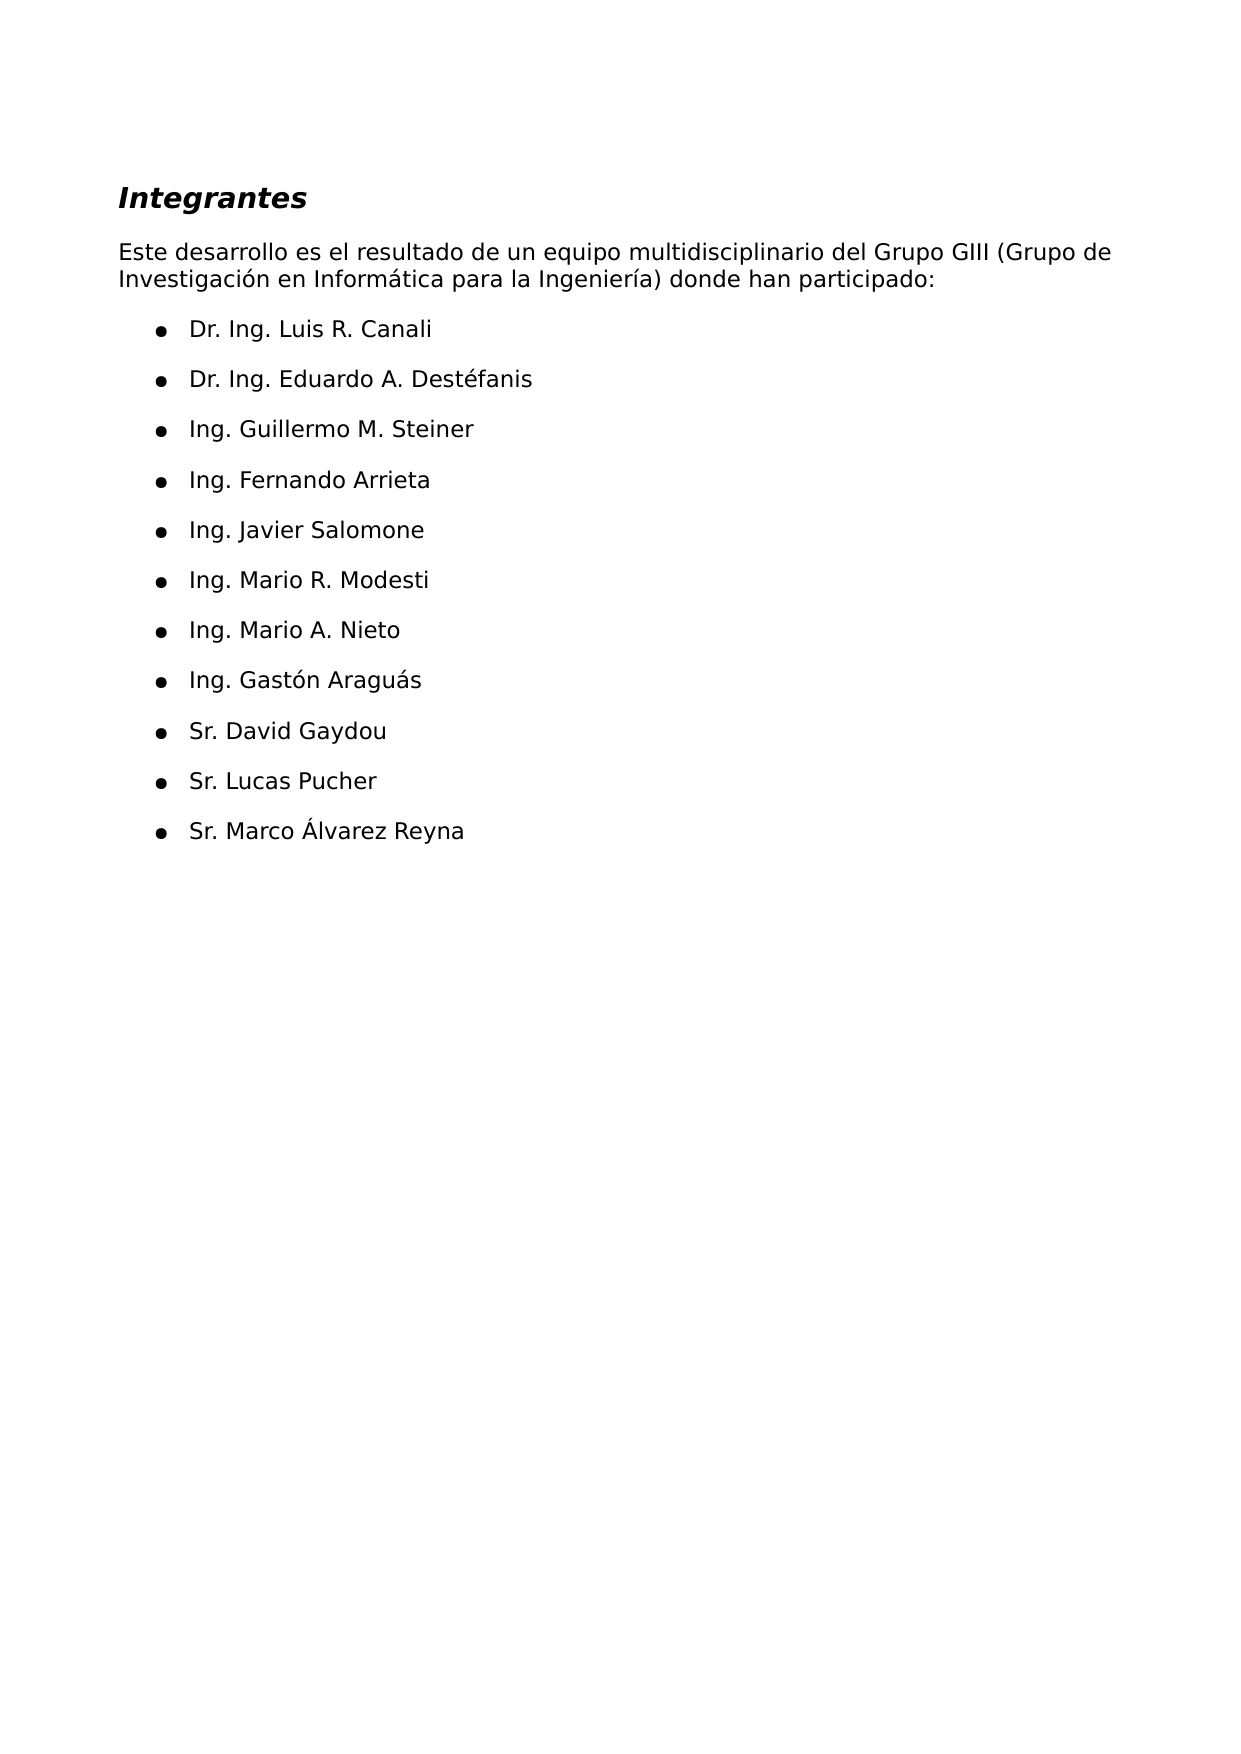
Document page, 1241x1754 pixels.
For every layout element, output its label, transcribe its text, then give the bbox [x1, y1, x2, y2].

list Dr. Ing. Eduardo A. Destéfanis [153, 366, 1122, 393]
list Ing. Mario R. Modesti [153, 567, 1122, 594]
list Sr. Marco Álvarez Reyna [153, 818, 1122, 845]
list Ing. Gastón Araguás [153, 668, 1122, 694]
list Ing. Fernando Arrieta [153, 467, 1122, 493]
list Sr. Lucas Pucher [153, 768, 1122, 795]
text Este desarrollo es el resultado de un equipo multidisciplinario del Grupo GIII (Grupo de Investigación en Informática para la Ingeniería) donde han participado: [118, 239, 1122, 293]
subtitle Integrantes [118, 182, 1122, 215]
list Ing. Mario A. Nieto [153, 617, 1122, 644]
list Ing. Javier Salomone [153, 517, 1122, 544]
list Sr. David Gaydou [153, 718, 1122, 744]
list Ing. Guillermo M. Steiner [153, 417, 1122, 443]
list Dr. Ing. Luis R. Canali [153, 316, 1122, 343]
